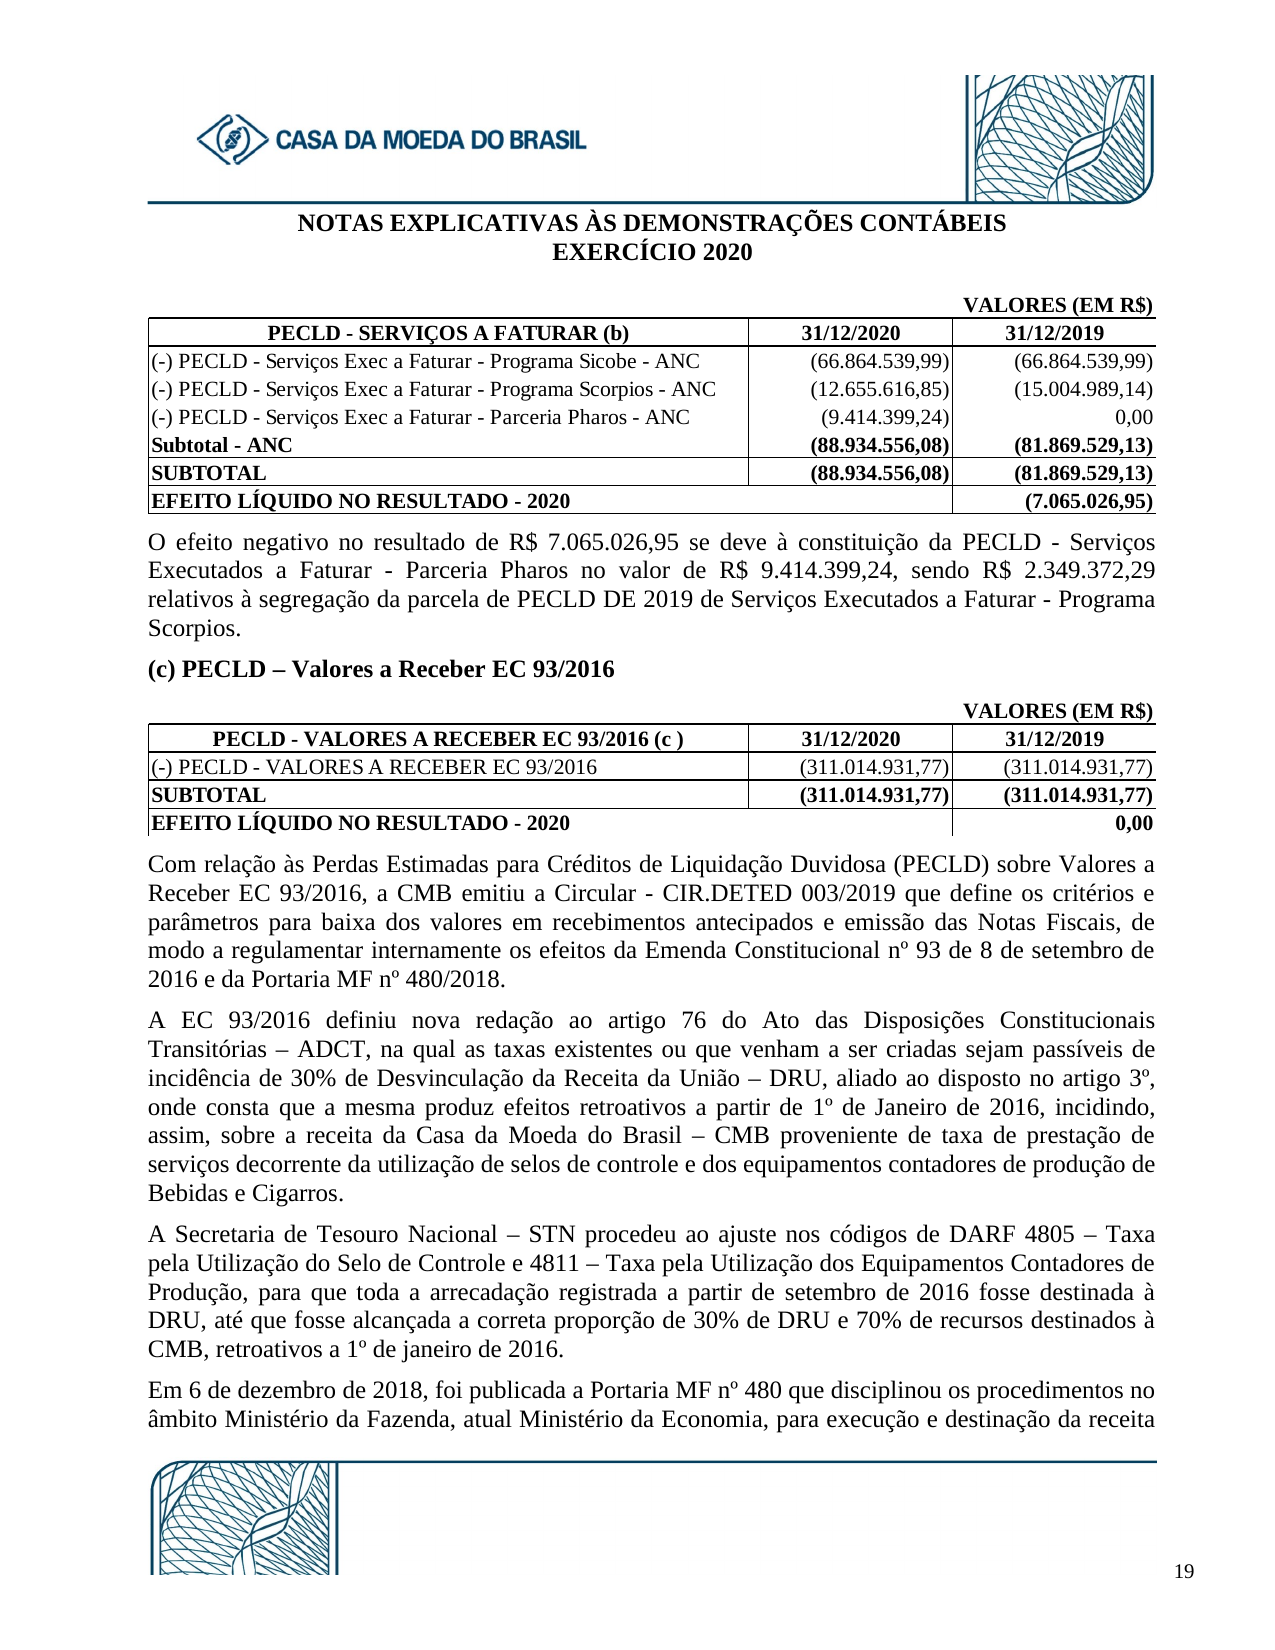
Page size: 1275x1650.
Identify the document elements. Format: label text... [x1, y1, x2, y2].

text O efeito negativo no resultado de R$ 7.065.026,95 se deve à constituição da PECLD - Serviços Executados a Faturar - Parceria Pharos no valor de R$ 9.414.399,24, sendo R$ 2.349.372,29 relativos à segregação da parcela de PECLD DE 2019 de Serviços Executados a Faturar - Programa Scorpios. [148, 527, 1157, 642]
text Em 6 de dezembro de 2018, foi publicada a Portaria MF nº 480 que disciplinou os procedimentos no âmbito Ministério da Fazenda, atual Ministério da Economia, para execução e destinação da receita [148, 1375, 1157, 1433]
text (c) PECLD – Valores a Receber EC 93/2016 [148, 654, 1157, 683]
text A EC 93/2016 definiu nova redação ao artigo 76 do Ato das Disposições Constitucionais Transitórias – ADCT, na qual as taxas existentes ou que venham a ser criadas sejam passíveis de incidência de 30% de Desvinculação da Receita da União – DRU, aliado ao disposto no artigo 3º, onde consta que a mesma produz efeitos retroativos a partir de 1º de Janeiro de 2016, incidindo, assim, sobre a receita da Casa da Moeda do Brasil – CMB proveniente de taxa de prestação de serviços decorrente da utilização de selos de controle e dos equipamentos contadores de produção de Bebidas e Cigarros. [148, 1005, 1157, 1207]
text Com relação às Perdas Estimadas para Créditos de Liquidação Duvidosa (PECLD) sobre Valores a Receber EC 93/2016, a CMB emitiu a Circular - CIR.DETED 003/2019 que define os critérios e parâmetros para baixa dos valores em recebimentos antecipados e emissão das Notas Fiscais, de modo a regulamentar internamente os efeitos da Emenda Constitucional nº 93 de 8 de setembro de 2016 e da Portaria MF nº 480/2018. [148, 849, 1157, 993]
text A Secretaria de Tesouro Nacional – STN procedeu ao ajuste nos códigos de DARF 4805 – Taxa pela Utilização do Selo de Controle e 4811 – Taxa pela Utilização dos Equipamentos Contadores de Produção, para que toda a arrecadação registrada a partir de setembro de 2016 fosse destinada à DRU, até que fosse alcançada a correta proporção de 30% de DRU e 70% de recursos destinados à CMB, retroativos a 1º de janeiro de 2016. [148, 1219, 1157, 1363]
